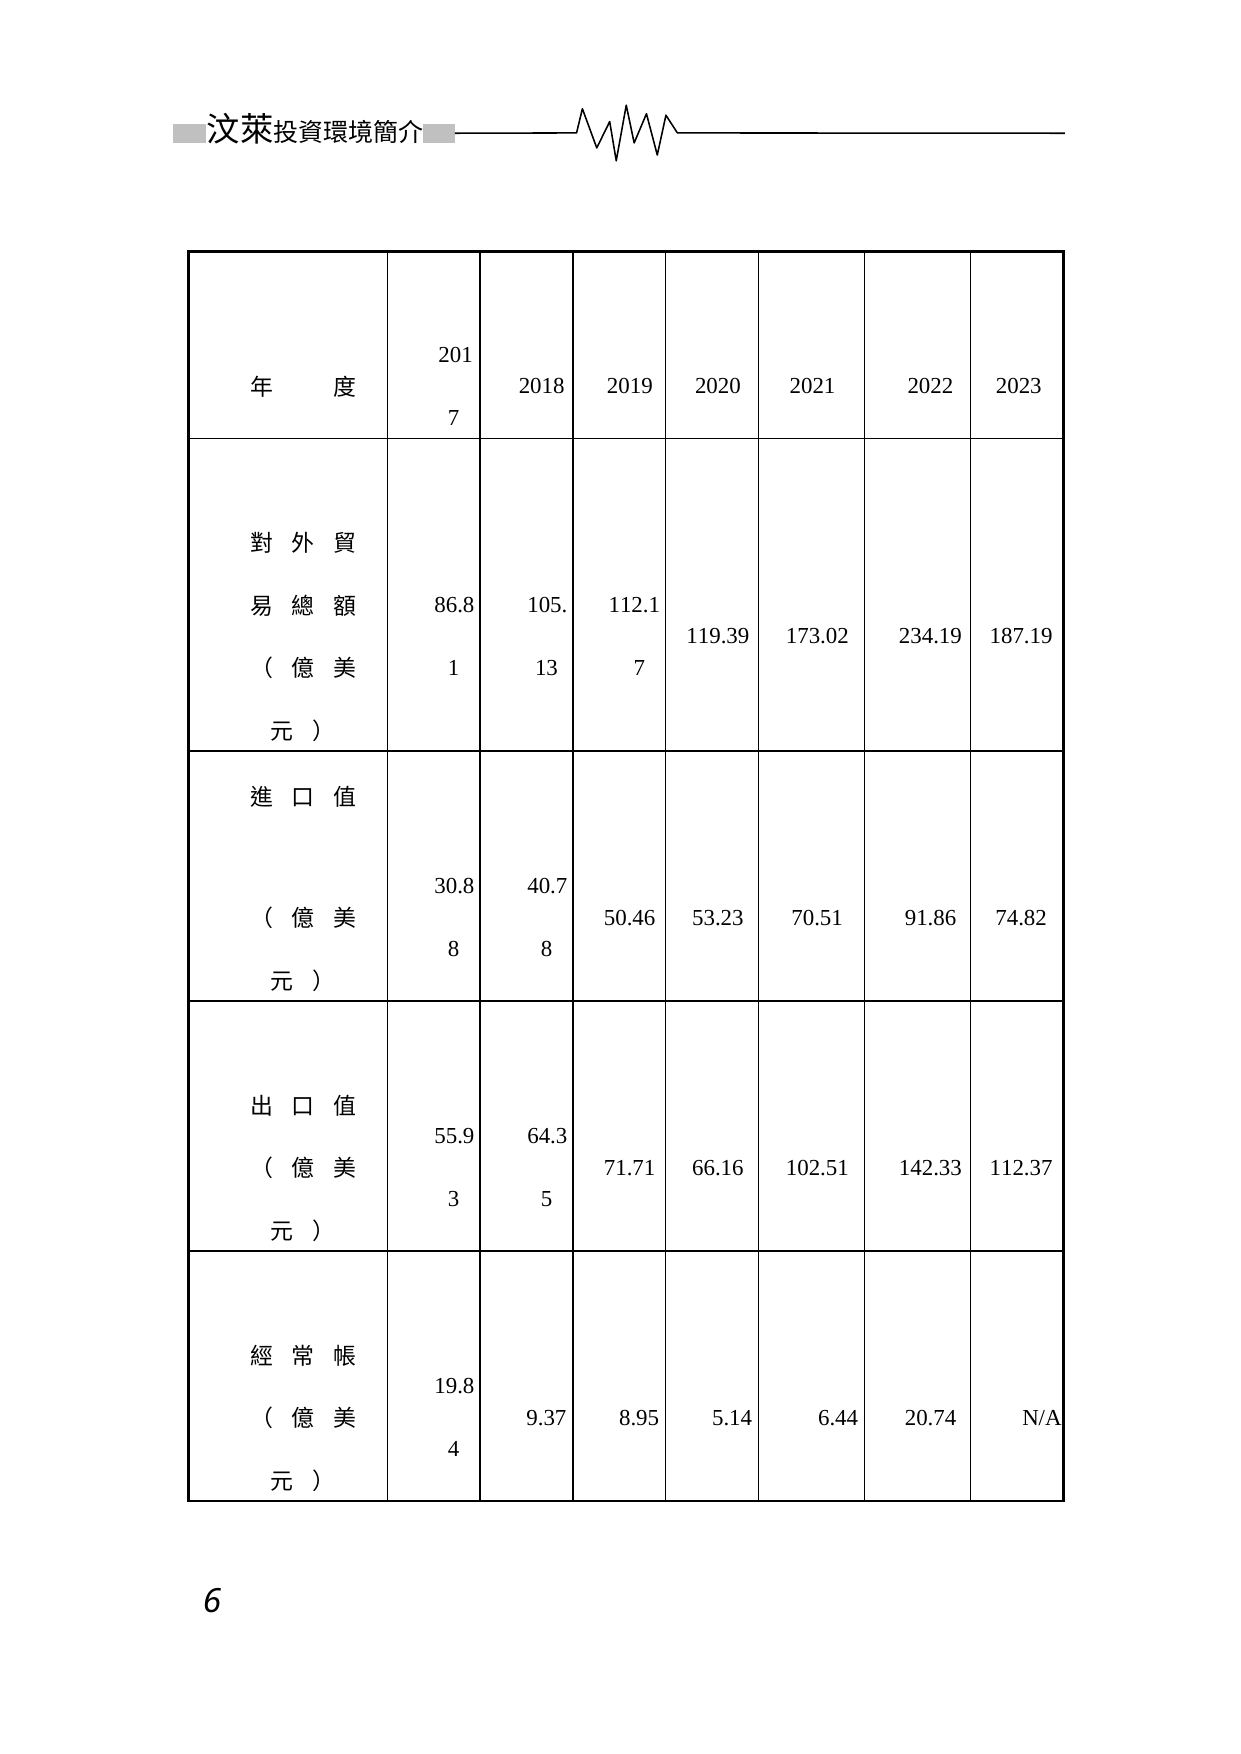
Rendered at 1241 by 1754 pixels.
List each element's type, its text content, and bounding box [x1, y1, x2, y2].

table_cell 105.13 [481, 439, 572, 750]
table_cell 55.93 [388, 1002, 479, 1250]
table_cell 出口值 （億美元） [190, 1002, 387, 1250]
table_header 2022 [865, 253, 970, 438]
table_cell 19.84 [388, 1252, 479, 1500]
table_cell 119.39 [666, 439, 758, 750]
table_cell 66.16 [666, 1002, 758, 1250]
table_cell 20.74 [865, 1252, 970, 1500]
table_cell 經常帳 （億美元） [190, 1252, 387, 1500]
table_cell 70.51 [759, 752, 864, 1000]
table_cell 91.86 [865, 752, 970, 1000]
table_cell 進口值 （億美元） [190, 752, 387, 1000]
table_cell 30.88 [388, 752, 479, 1000]
table_header 年 度 [190, 253, 387, 438]
table_cell 102.51 [759, 1002, 864, 1250]
table_cell 64.35 [481, 1002, 572, 1250]
table_cell 187.19 [971, 439, 1062, 750]
table_cell 234.19 [865, 439, 970, 750]
table_cell 對外貿易總額 （億美元） [190, 439, 387, 750]
table_header 2017 [388, 253, 479, 438]
table_cell 112.17 [574, 439, 665, 750]
table_cell 40.78 [481, 752, 572, 1000]
table_cell 53.23 [666, 752, 758, 1000]
table_header 2019 [574, 253, 665, 438]
table_cell 173.02 [759, 439, 864, 750]
table_header 2018 [481, 253, 572, 438]
table_cell 86.81 [388, 439, 479, 750]
table_cell N/A [971, 1252, 1062, 1500]
table_cell 142.33 [865, 1002, 970, 1250]
table_cell 5.14 [666, 1252, 758, 1500]
table_header 2020 [666, 253, 758, 438]
table_header 2021 [759, 253, 864, 438]
table_cell 6.44 [759, 1252, 864, 1500]
table_cell 8.95 [574, 1252, 665, 1500]
table_header 2023 [971, 253, 1062, 438]
table_cell 50.46 [574, 752, 665, 1000]
table_cell 71.71 [574, 1002, 665, 1250]
table_cell 74.82 [971, 752, 1062, 1000]
table_cell 9.37 [481, 1252, 572, 1500]
table_cell 112.37 [971, 1002, 1062, 1250]
